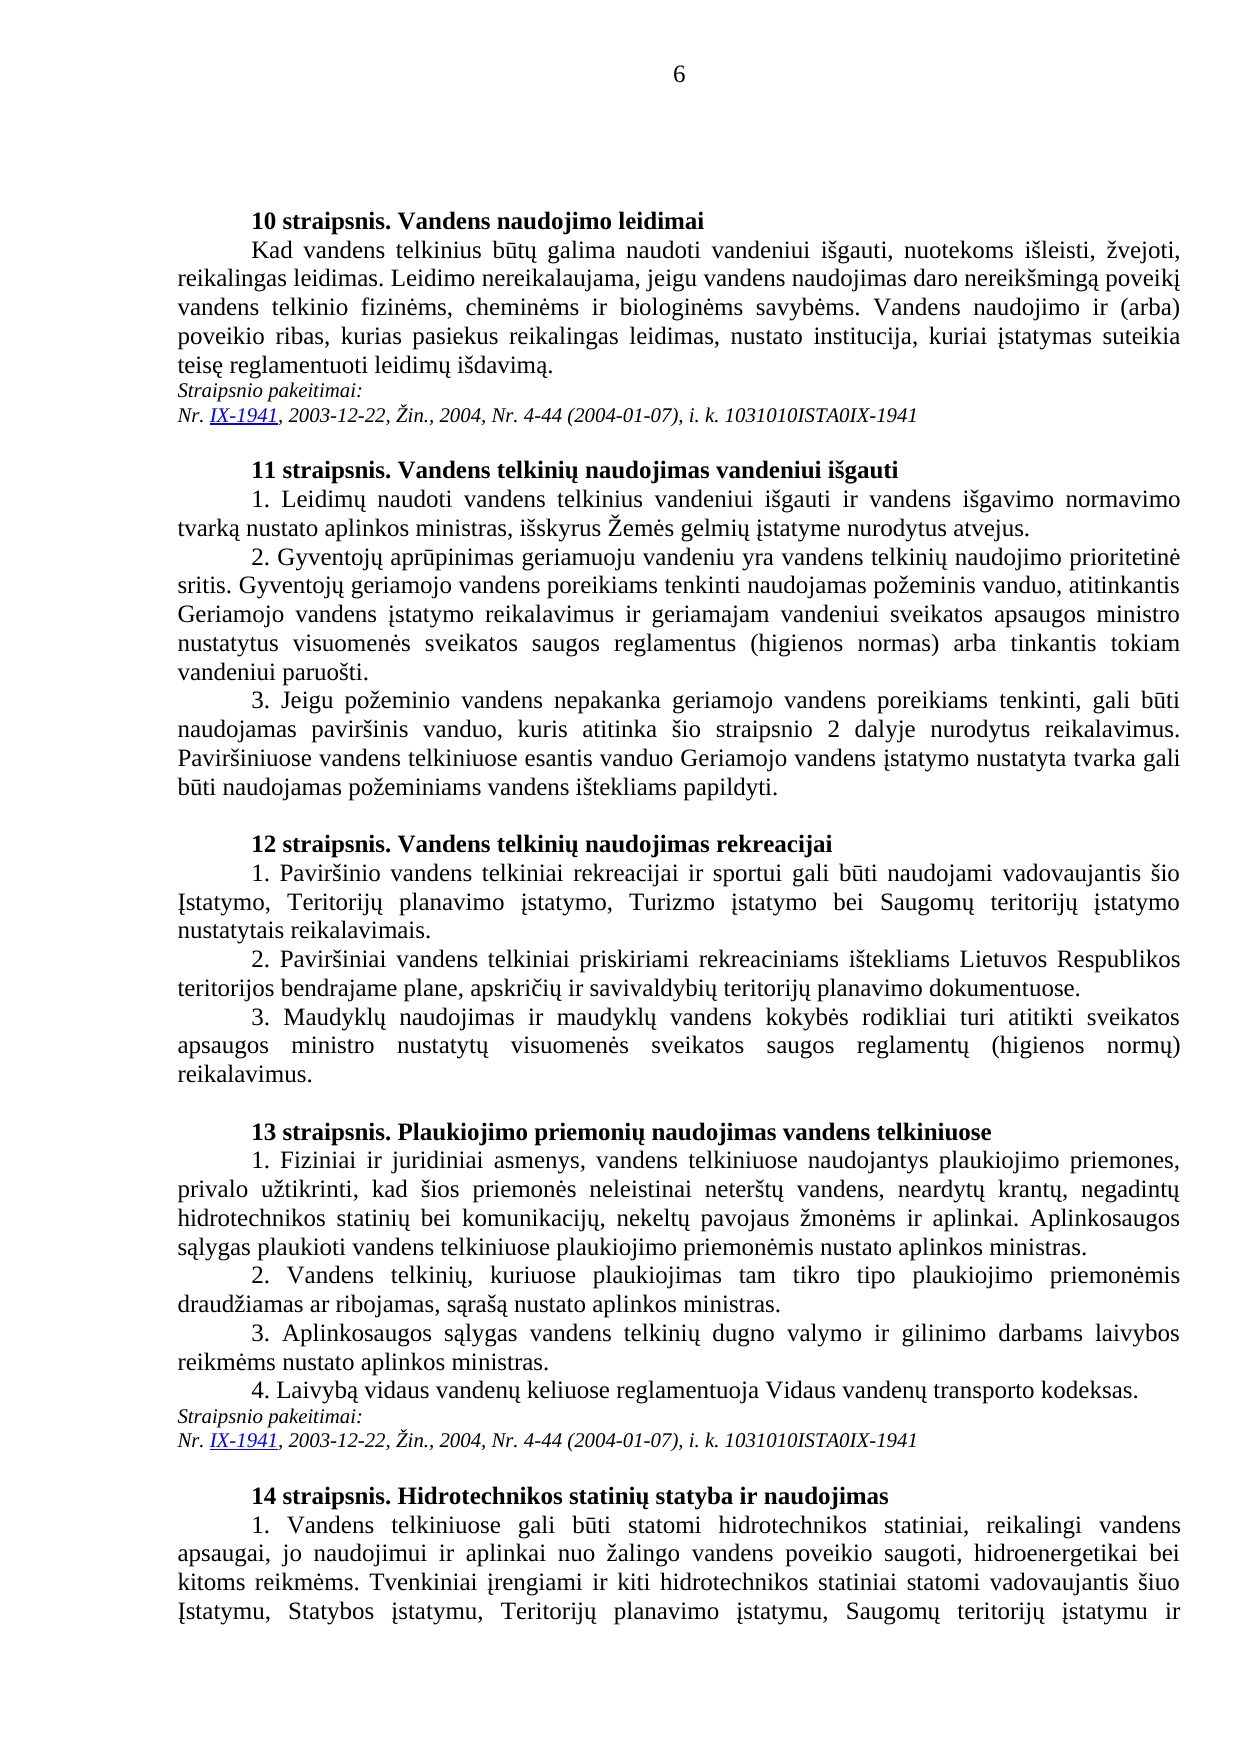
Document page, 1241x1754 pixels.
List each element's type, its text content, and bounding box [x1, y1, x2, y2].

text Nr. IX-1941, 2003-12-22, Žin., 2004, Nr. 4-44 (2004-01-07), i. k. 1031010ISTA0IX-1941 [177, 1428, 1181, 1452]
text 11 straipsnis. Vandens telkinių naudojimas vandeniui išgauti [177, 455, 1181, 484]
text 1. Leidimų naudoti vandens telkinius vandeniui išgauti ir vandens išgavimo normavimo tvarką nustato aplinkos ministras, išskyrus Žemės gelmių įstatyme nurodytus atvejus. [177, 484, 1181, 542]
text 3. Maudyklų naudojimas ir maudyklų vandens kokybės rodikliai turi atitikti sveikatos apsaugos ministro nustatytų visuomenės sveikatos saugos reglamentų (higienos normų) reikalavimus. [177, 1002, 1181, 1088]
text 3. Jeigu požeminio vandens nepakanka geriamojo vandens poreikiams tenkinti, gali būti naudojamas paviršinis vanduo, kuris atitinka šio straipsnio 2 dalyje nurodytus reikalavimus. Paviršiniuose vandens telkiniuose esantis vanduo Geriamojo vandens įstatymo nustatyta tvarka gali būti naudojamas požeminiams vandens ištekliams papildyti. [177, 685, 1181, 800]
text 14 straipsnis. Hidrotechnikos statinių statyba ir naudojimas [177, 1481, 1181, 1510]
text 1. Vandens telkiniuose gali būti statomi hidrotechnikos statiniai, reikalingi vandens apsaugai, jo naudojimui ir aplinkai nuo žalingo vandens poveikio saugoti, hidroenergetikai bei kitoms reikmėms. Tvenkiniai įrengiami ir kiti hidrotechnikos statiniai statomi vadovaujantis šiuo Įstatymu, Statybos įstatymu, Teritorijų planavimo įstatymu, Saugomų teritorijų įstatymu ir [177, 1510, 1181, 1625]
text 12 straipsnis. Vandens telkinių naudojimas rekreacijai [177, 829, 1181, 858]
text 13 straipsnis. Plaukiojimo priemonių naudojimas vandens telkiniuose [177, 1117, 1181, 1145]
text 4. Laivybą vidaus vandenų keliuose reglamentuoja Vidaus vandenų transporto kodeksas. [177, 1375, 1181, 1404]
text Straipsnio pakeitimai: [177, 1404, 1181, 1428]
text 1. Paviršinio vandens telkiniai rekreacijai ir sportui gali būti naudojami vadovaujantis šio Įstatymo, Teritorijų planavimo įstatymo, Turizmo įstatymo bei Saugomų teritorijų įstatymo nustatytais reikalavimais. [177, 858, 1181, 944]
text 3. Aplinkosaugos sąlygas vandens telkinių dugno valymo ir gilinimo darbams laivybos reikmėms nustato aplinkos ministras. [177, 1318, 1181, 1375]
text 10 straipsnis. Vandens naudojimo leidimai [177, 206, 1181, 235]
text 1. Fiziniai ir juridiniai asmenys, vandens telkiniuose naudojantys plaukiojimo priemones, privalo užtikrinti, kad šios priemonės neleistinai neterštų vandens, neardytų krantų, negadintų hidrotechnikos statinių bei komunikacijų, nekeltų pavojaus žmonėms ir aplinkai. Aplinkosaugos sąlygas plaukioti vandens telkiniuose plaukiojimo priemonėmis nustato aplinkos ministras. [177, 1145, 1181, 1260]
text 2. Paviršiniai vandens telkiniai priskiriami rekreaciniams ištekliams Lietuvos Respublikos teritorijos bendrajame plane, apskričių ir savivaldybių teritorijų planavimo dokumentuose. [177, 944, 1181, 1002]
text Kad vandens telkinius būtų galima naudoti vandeniui išgauti, nuotekoms išleisti, žvejoti, reikalingas leidimas. Leidimo nereikalaujama, jeigu vandens naudojimas daro nereikšmingą poveikį vandens telkinio fizinėms, cheminėms ir biologinėms savybėms. Vandens naudojimo ir (arba) poveikio ribas, kurias pasiekus reikalingas leidimas, nustato institucija, kuriai įstatymas suteikia teisę reglamentuoti leidimų išdavimą. [177, 235, 1181, 378]
text Nr. IX-1941, 2003-12-22, Žin., 2004, Nr. 4-44 (2004-01-07), i. k. 1031010ISTA0IX-1941 [177, 402, 1181, 427]
text 2. Vandens telkinių, kuriuose plaukiojimas tam tikro tipo plaukiojimo priemonėmis draudžiamas ar ribojamas, sąrašą nustato aplinkos ministras. [177, 1260, 1181, 1318]
text 2. Gyventojų aprūpinimas geriamuoju vandeniu yra vandens telkinių naudojimo prioritetinė sritis. Gyventojų geriamojo vandens poreikiams tenkinti naudojamas požeminis vanduo, atitinkantis Geriamojo vandens įstatymo reikalavimus ir geriamajam vandeniui sveikatos apsaugos ministro nustatytus visuomenės sveikatos saugos reglamentus (higienos normas) arba tinkantis tokiam vandeniui paruošti. [177, 542, 1181, 685]
text Straipsnio pakeitimai: [177, 378, 1181, 402]
